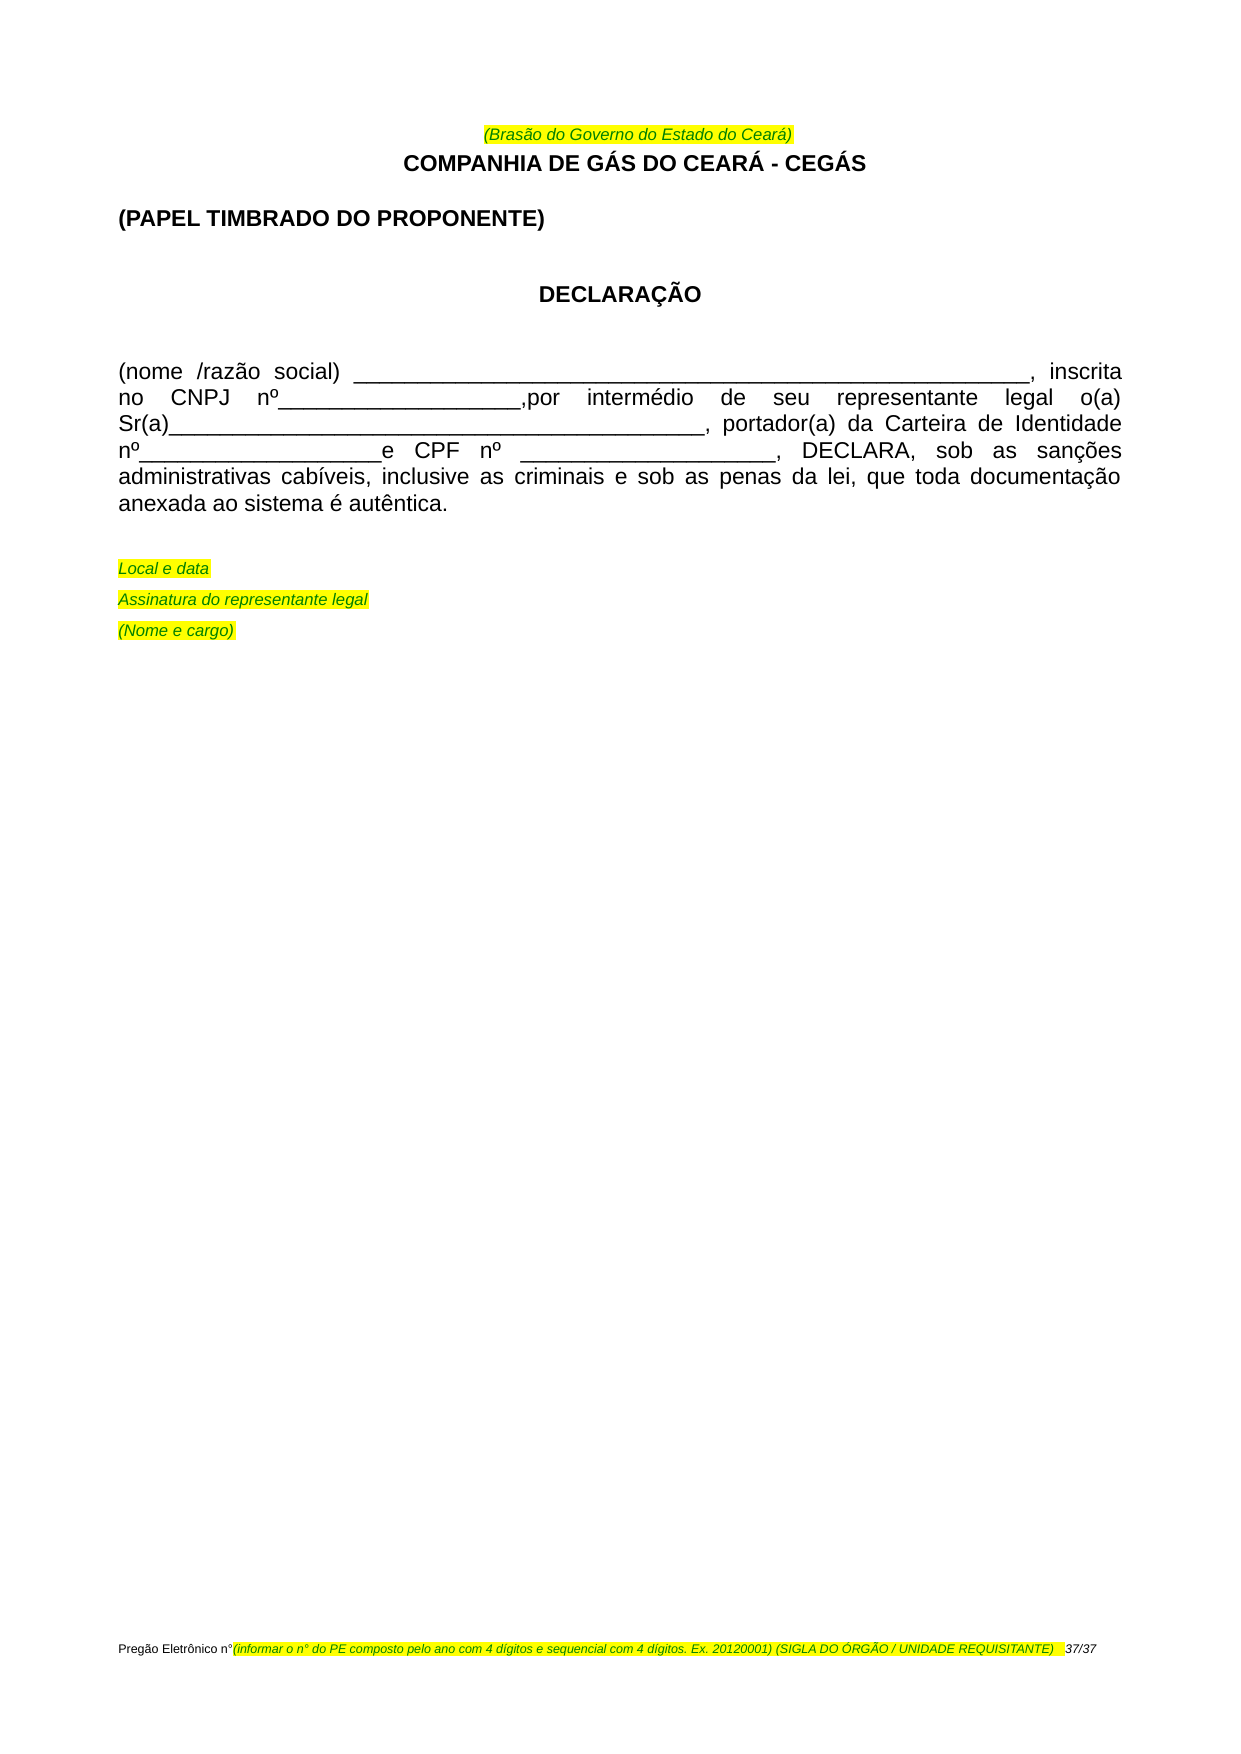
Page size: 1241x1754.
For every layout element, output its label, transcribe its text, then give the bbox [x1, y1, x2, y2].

text DECLARAÇÃO [118, 281, 1122, 308]
text (nome /razão social) _____________________________________________________, inscrita no CNPJ nº___________________,por intermédio de seu representante legal o(a) Sr(a)__________________________________________, portador(a) da Carteira de Identidade nº___________________e CPF nº ____________________, DECLARA, sob as sanções administrativas cabíveis, inclusive as criminais e sob as penas da lei, que toda documentação anexada ao sistema é autêntica. [118, 358, 1122, 516]
text (PAPEL TIMBRADO DO PROPONENTE) [118, 205, 1122, 231]
text Assinatura do representante legal [118, 590, 1122, 609]
text (Nome e cargo) [118, 621, 1122, 640]
text Local e data [118, 559, 1122, 578]
